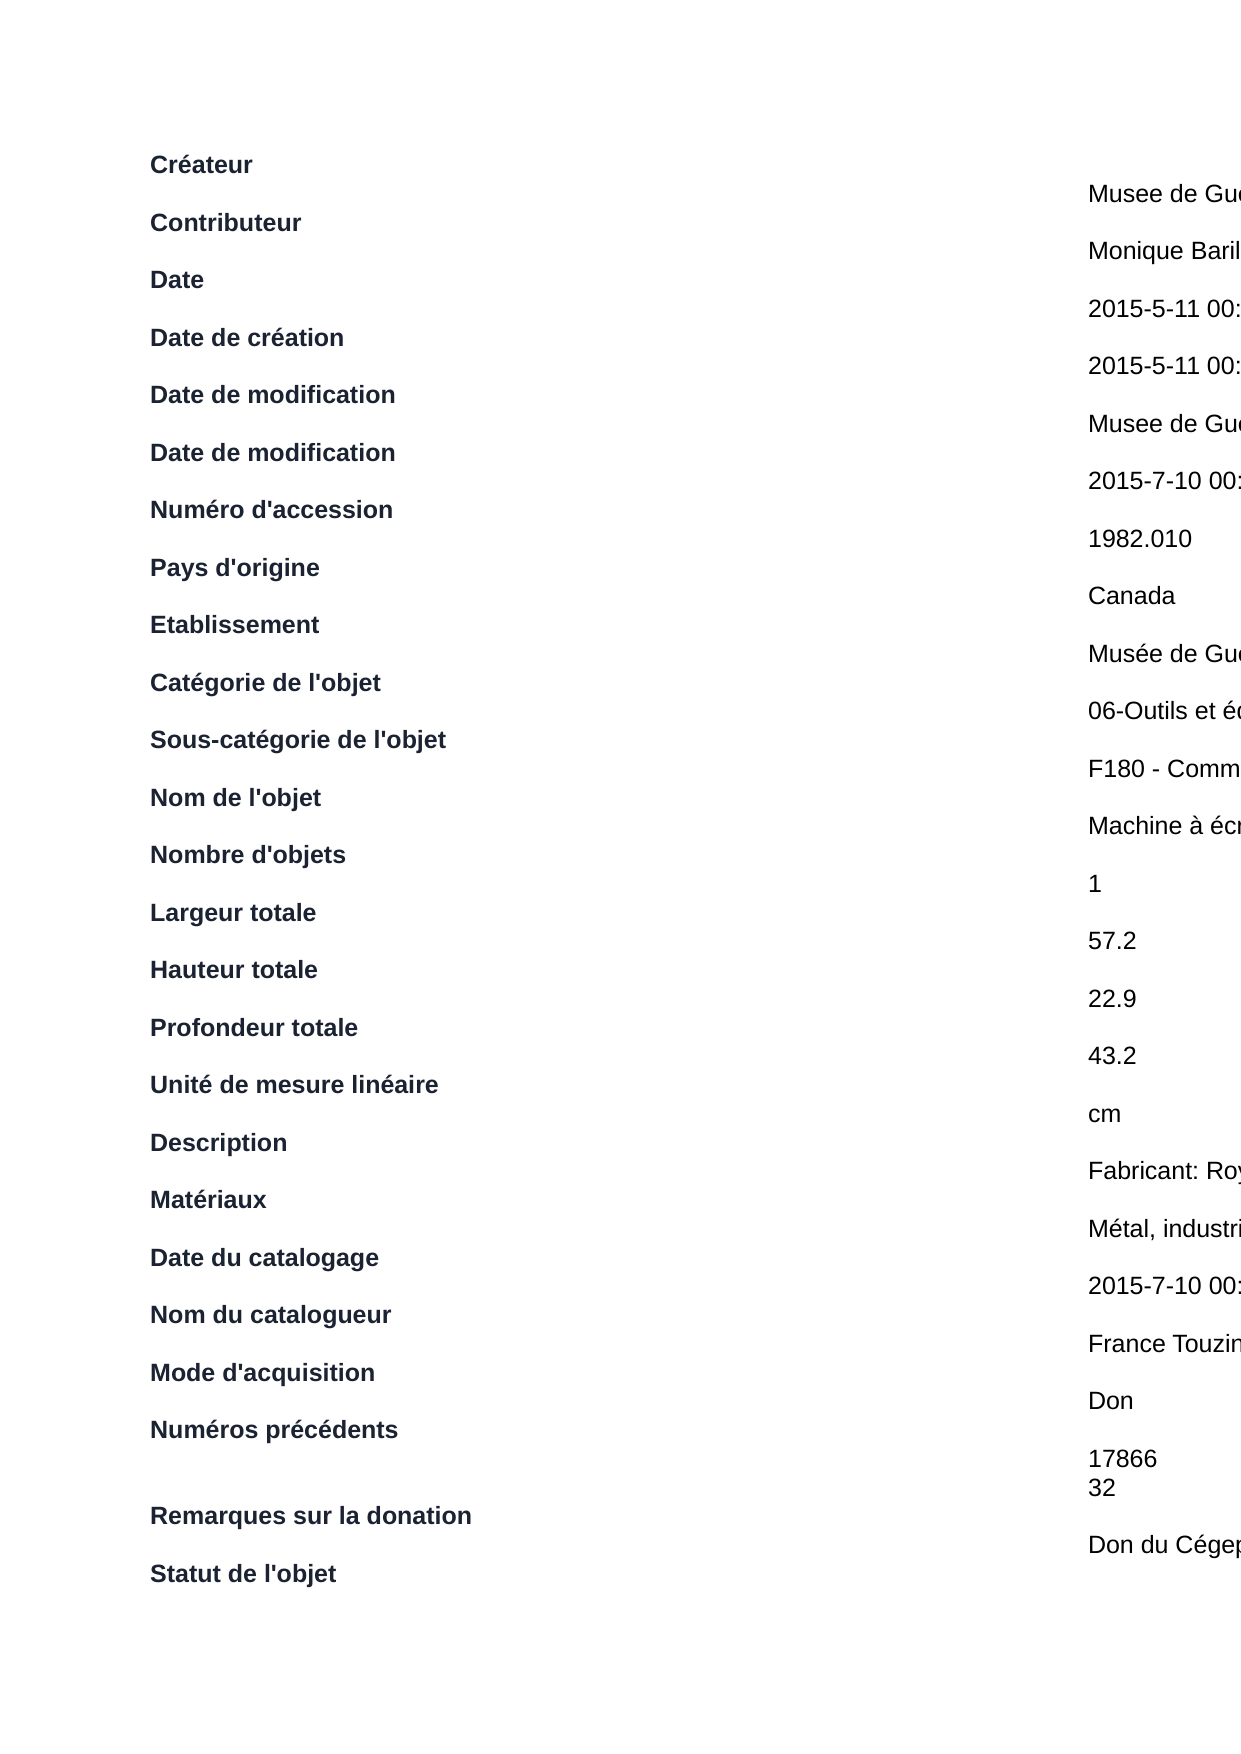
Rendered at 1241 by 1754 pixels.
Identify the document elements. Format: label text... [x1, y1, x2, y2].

text 17866 [1088, 1444, 1240, 1472]
text 1 [1088, 869, 1240, 897]
text Date de modification [150, 437, 1090, 466]
text Don [1088, 1386, 1240, 1415]
text Sous-catégorie de l'objet [150, 725, 1090, 754]
text Monique Baril [1088, 236, 1240, 265]
text 2015-5-11 00:00 [1088, 351, 1240, 380]
text Musée de Guérin [1088, 639, 1240, 667]
text 32 [1088, 1472, 1240, 1501]
text Machine à écrire [1088, 811, 1240, 840]
text Contributeur [150, 207, 1090, 236]
text 22.9 [1088, 984, 1240, 1012]
text Date du catalogage [150, 1242, 1090, 1271]
text 06-Outils et équipement pour la communication [1088, 696, 1240, 725]
text 43.2 [1088, 1041, 1240, 1070]
text Numéros précédents [150, 1415, 1090, 1444]
text Pays d'origine [150, 552, 1090, 581]
text Date de modification [150, 380, 1090, 409]
text Musee de Guerin - Gestionnaire (MDG) [1088, 179, 1240, 207]
text 2015-7-10 00:00 [1088, 1271, 1240, 1300]
text Catégorie de l'objet [150, 667, 1090, 696]
text F180 - Communication écrite [1088, 754, 1240, 782]
text Musee de Guerin - Gestionnaire (MDG) [1088, 409, 1240, 437]
text Numéro d'accession [150, 495, 1090, 524]
text Matériaux [150, 1185, 1090, 1214]
text Statut de l'objet [150, 1559, 1090, 1587]
text France Touzin [1088, 1329, 1240, 1357]
text Don du Cégep de Rouyn. [1088, 1530, 1240, 1559]
text Nombre d'objets [150, 840, 1090, 869]
text cm [1088, 1099, 1240, 1127]
text Mode d'acquisition [150, 1357, 1090, 1386]
text Remarques sur la donation [150, 1501, 1090, 1530]
text 1982.010 [1088, 524, 1240, 552]
text Profondeur totale [150, 1012, 1090, 1041]
text 57.2 [1088, 926, 1240, 955]
text Hauteur totale [150, 955, 1090, 984]
text Date de création [150, 322, 1090, 351]
text Etablissement [150, 610, 1090, 639]
text Date [150, 265, 1090, 294]
text Description [150, 1127, 1090, 1156]
text Créateur [150, 150, 1090, 179]
text Nom du catalogueur [150, 1300, 1090, 1329]
text 2015-7-10 00:00 [1088, 466, 1240, 495]
text Fabricant: Royal [1088, 1156, 1240, 1185]
text Unité de mesure linéaire [150, 1070, 1090, 1099]
text 2015-5-11 00:00 [1088, 294, 1240, 322]
text Canada [1088, 581, 1240, 610]
text Métal, industriel [1088, 1214, 1240, 1242]
text Nom de l'objet [150, 782, 1090, 811]
text Largeur totale [150, 897, 1090, 926]
